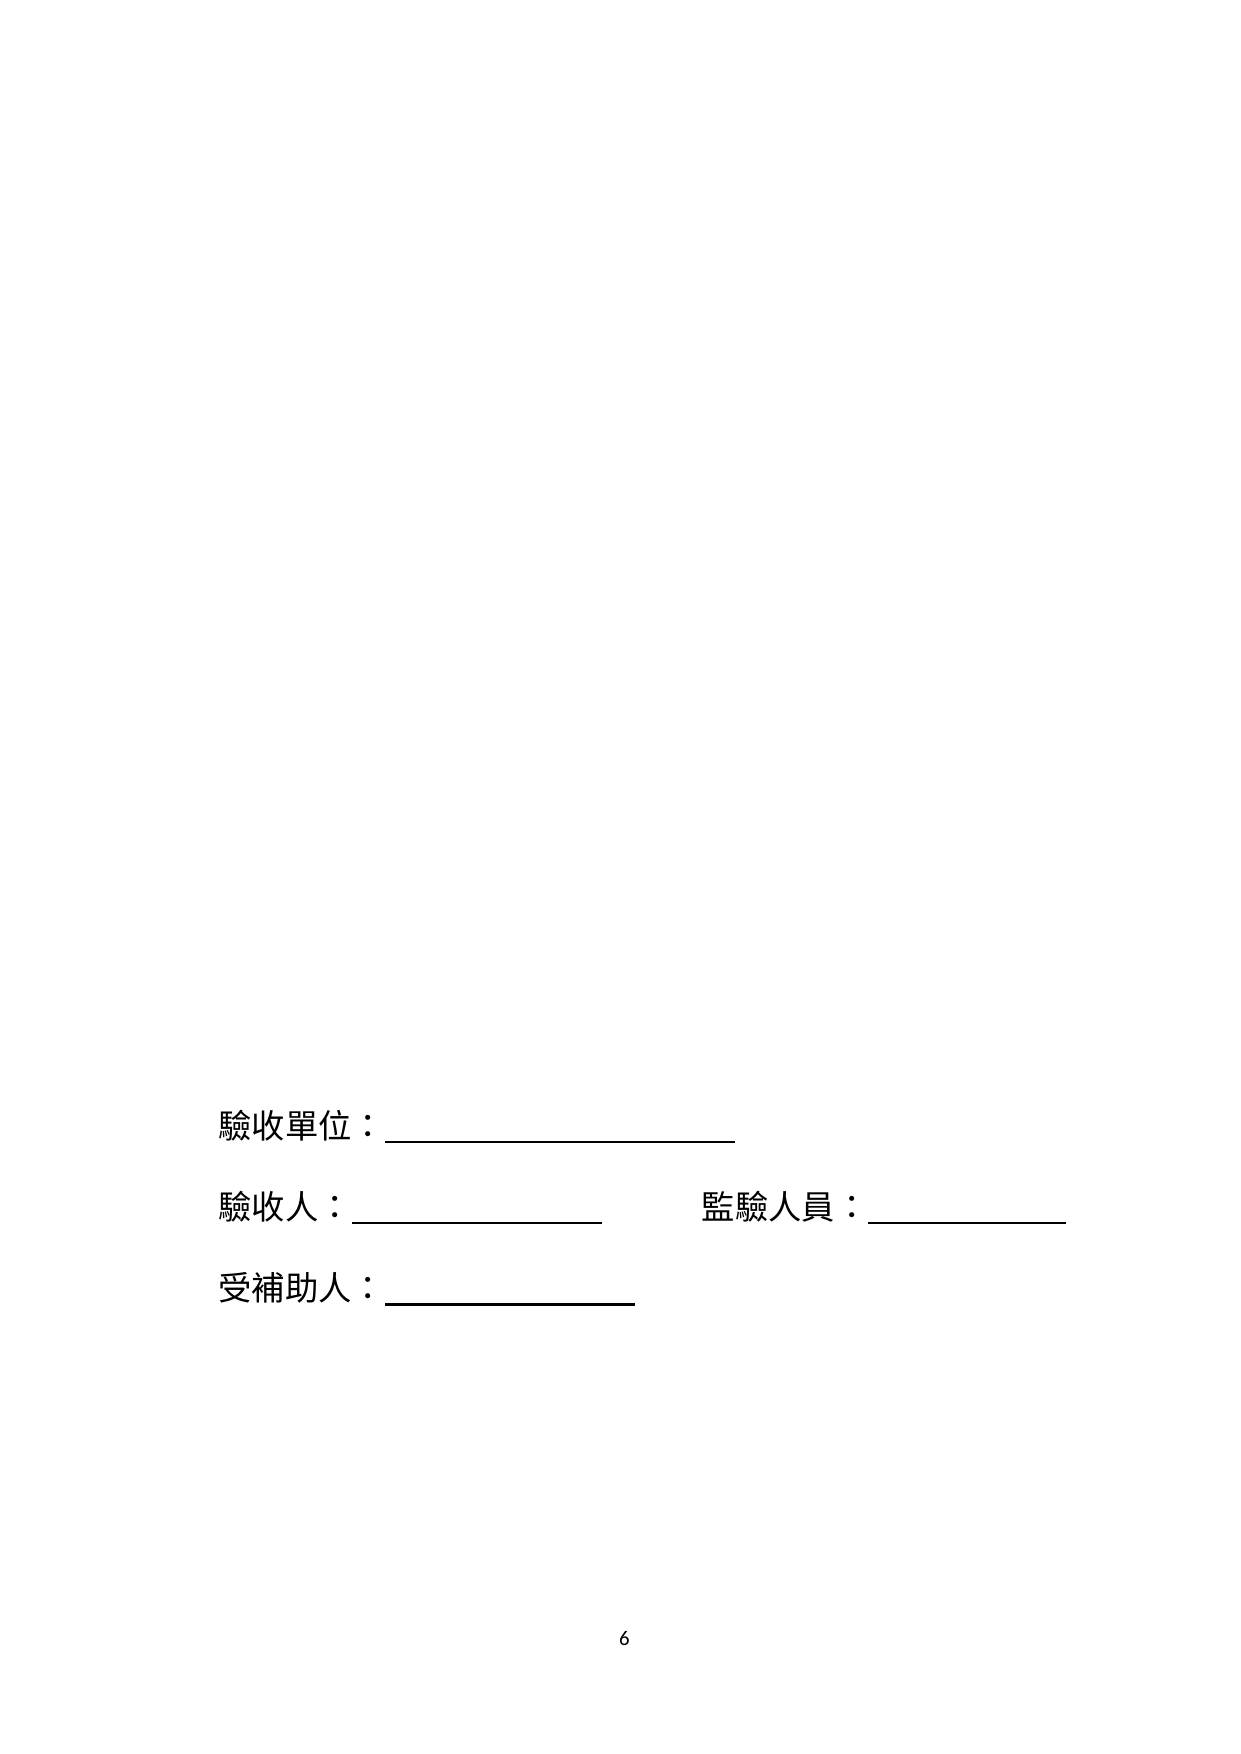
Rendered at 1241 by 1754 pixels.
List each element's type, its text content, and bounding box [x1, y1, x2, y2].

text 驗收單位： [118, 1082, 1122, 1144]
text 驗收人： 監驗人員： [118, 1163, 1122, 1226]
text 受補助人： [118, 1244, 1122, 1307]
